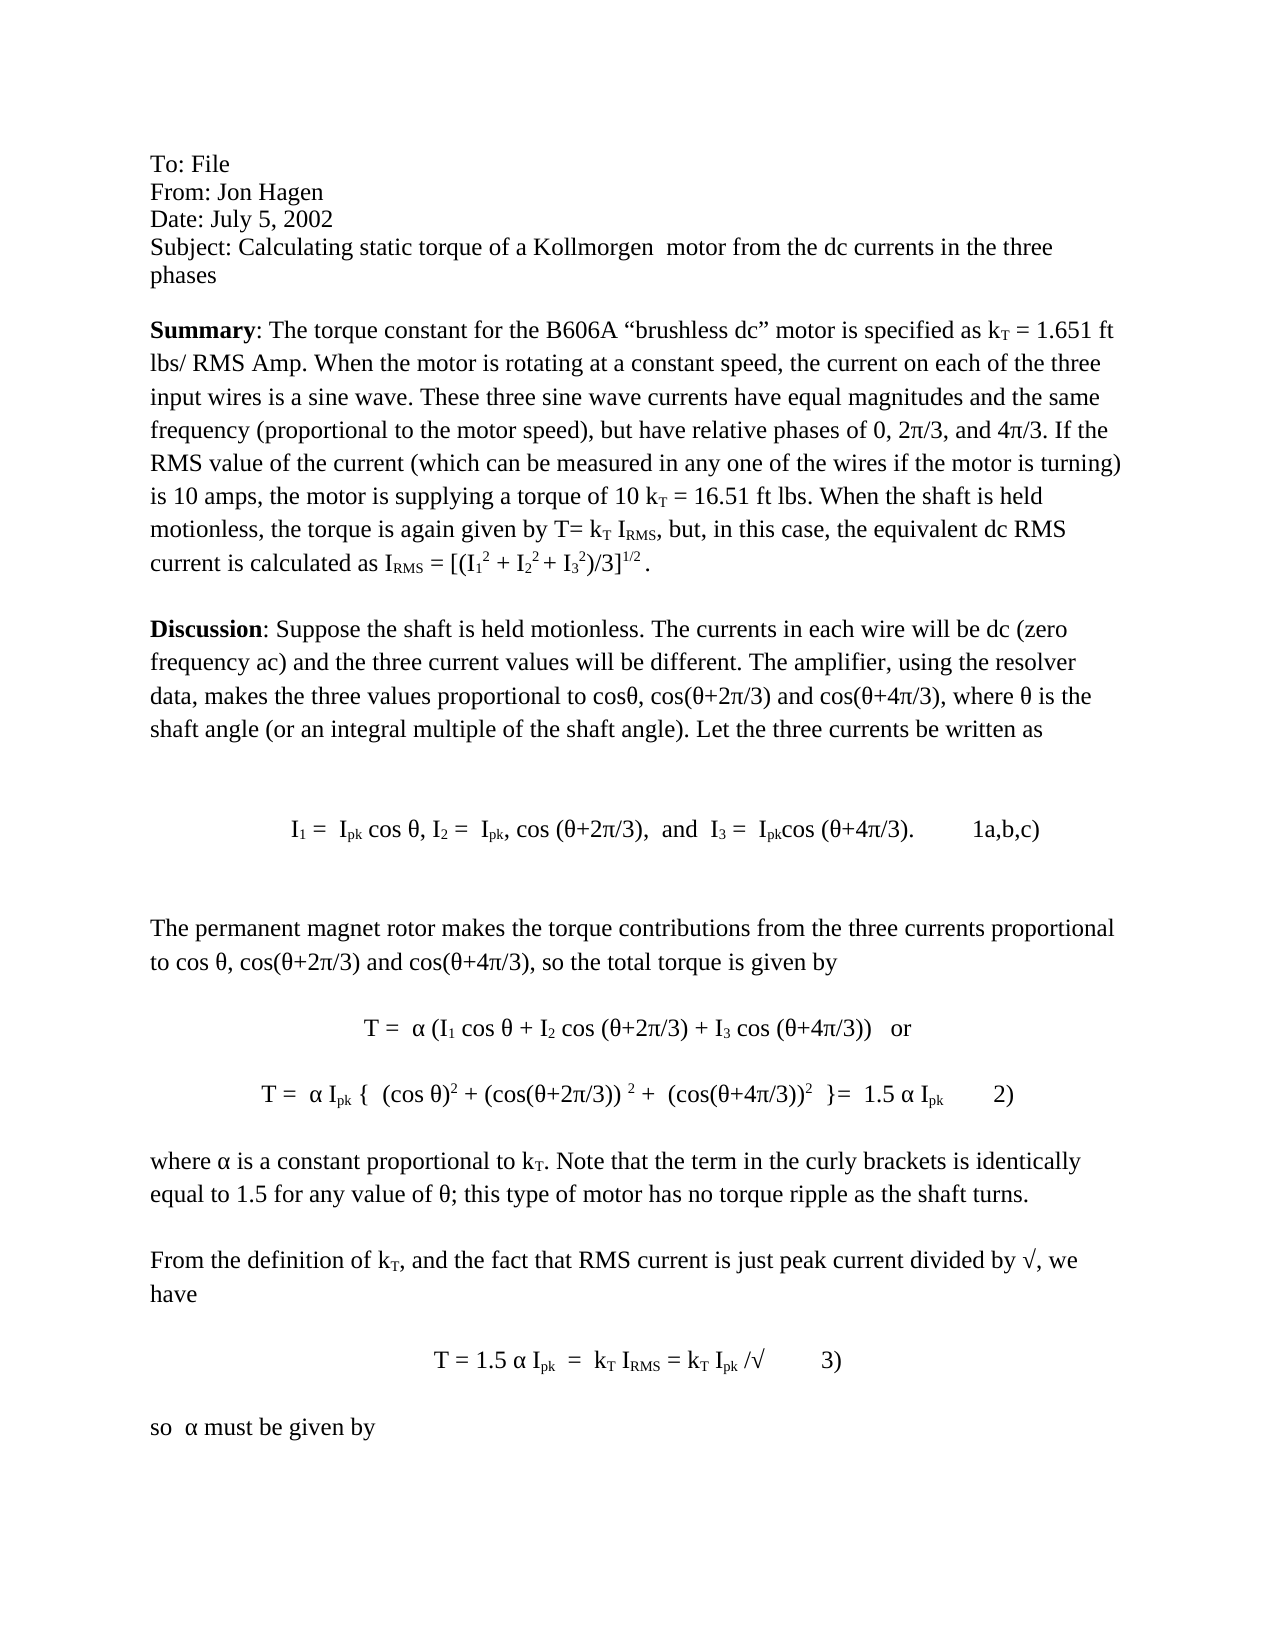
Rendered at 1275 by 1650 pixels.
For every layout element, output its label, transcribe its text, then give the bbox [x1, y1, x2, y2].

text I1 = Ipk cos θ, I2 = Ipk, cos (θ+2π/3), and I3 = Ipkcos (θ+4π/3). 1a,b,c) [291, 815, 1125, 842]
text so α must be given by [150, 1413, 1125, 1441]
text T = α Ipk { (cos θ)2 + (cos(θ+2π/3)) 2 + (cos(θ+4π/3))2 }= 1.5 α Ipk 2) [150, 1081, 1125, 1108]
text where α is a constant proportional to kT. Note that the term in the curly brackets is identically equal to 1.5 for any value of θ; this type of motor has no torque ripple as the shaft turns. [150, 1147, 1125, 1208]
text From: Jon Hagen [150, 178, 1125, 205]
text T = 1.5 α Ipk = kT IRMS = kT Ipk /√ 3) [150, 1346, 1125, 1374]
text Subject: Calculating static torque of a Kollmorgen motor from the dc currents in the three phases [150, 233, 1125, 288]
text The permanent magnet rotor makes the torque contributions from the three currents proportional to cos θ, cos(θ+2π/3) and cos(θ+4π/3), so the total torque is given by [150, 914, 1125, 975]
text To: File [150, 150, 1125, 178]
text From the definition of kT, and the fact that RMS current is just peak current divided by √, we have [150, 1247, 1125, 1308]
text Discussion: Suppose the shaft is held motionless. The currents in each wire will be dc (zero frequency ac) and the three current values will be different. The amplifier, using the resolver data, makes the three values proportional to cosθ, cos(θ+2π/3) and cos(θ+4π/3), where θ is the shaft angle (or an integral multiple of the shaft angle). Let the three currents be written as [150, 615, 1125, 743]
text T = α (I1 cos θ + I2 cos (θ+2π/3) + I3 cos (θ+4π/3)) or [150, 1014, 1125, 1042]
text Date: July 5, 2002 [150, 205, 1125, 233]
text Summary: The torque constant for the B606A “brushless dc” motor is specified as kT = 1.651 ft lbs/ RMS Amp. When the motor is rotating at a constant speed, the current on each of the three input wires is a sine wave. These three sine wave currents have equal magnitudes and the same frequency (proportional to the motor speed), but have relative phases of 0, 2π/3, and 4π/3. If the RMS value of the current (which can be measured in any one of the wires if the motor is turning) is 10 amps, the motor is supplying a torque of 10 kT = 16.51 ft lbs. When the shaft is held motionless, the torque is again given by T= kT IRMS, but, in this case, the equivalent dc RMS current is calculated as IRMS = [(I12 + I22 + I32)/3]1/2 . [150, 316, 1125, 577]
